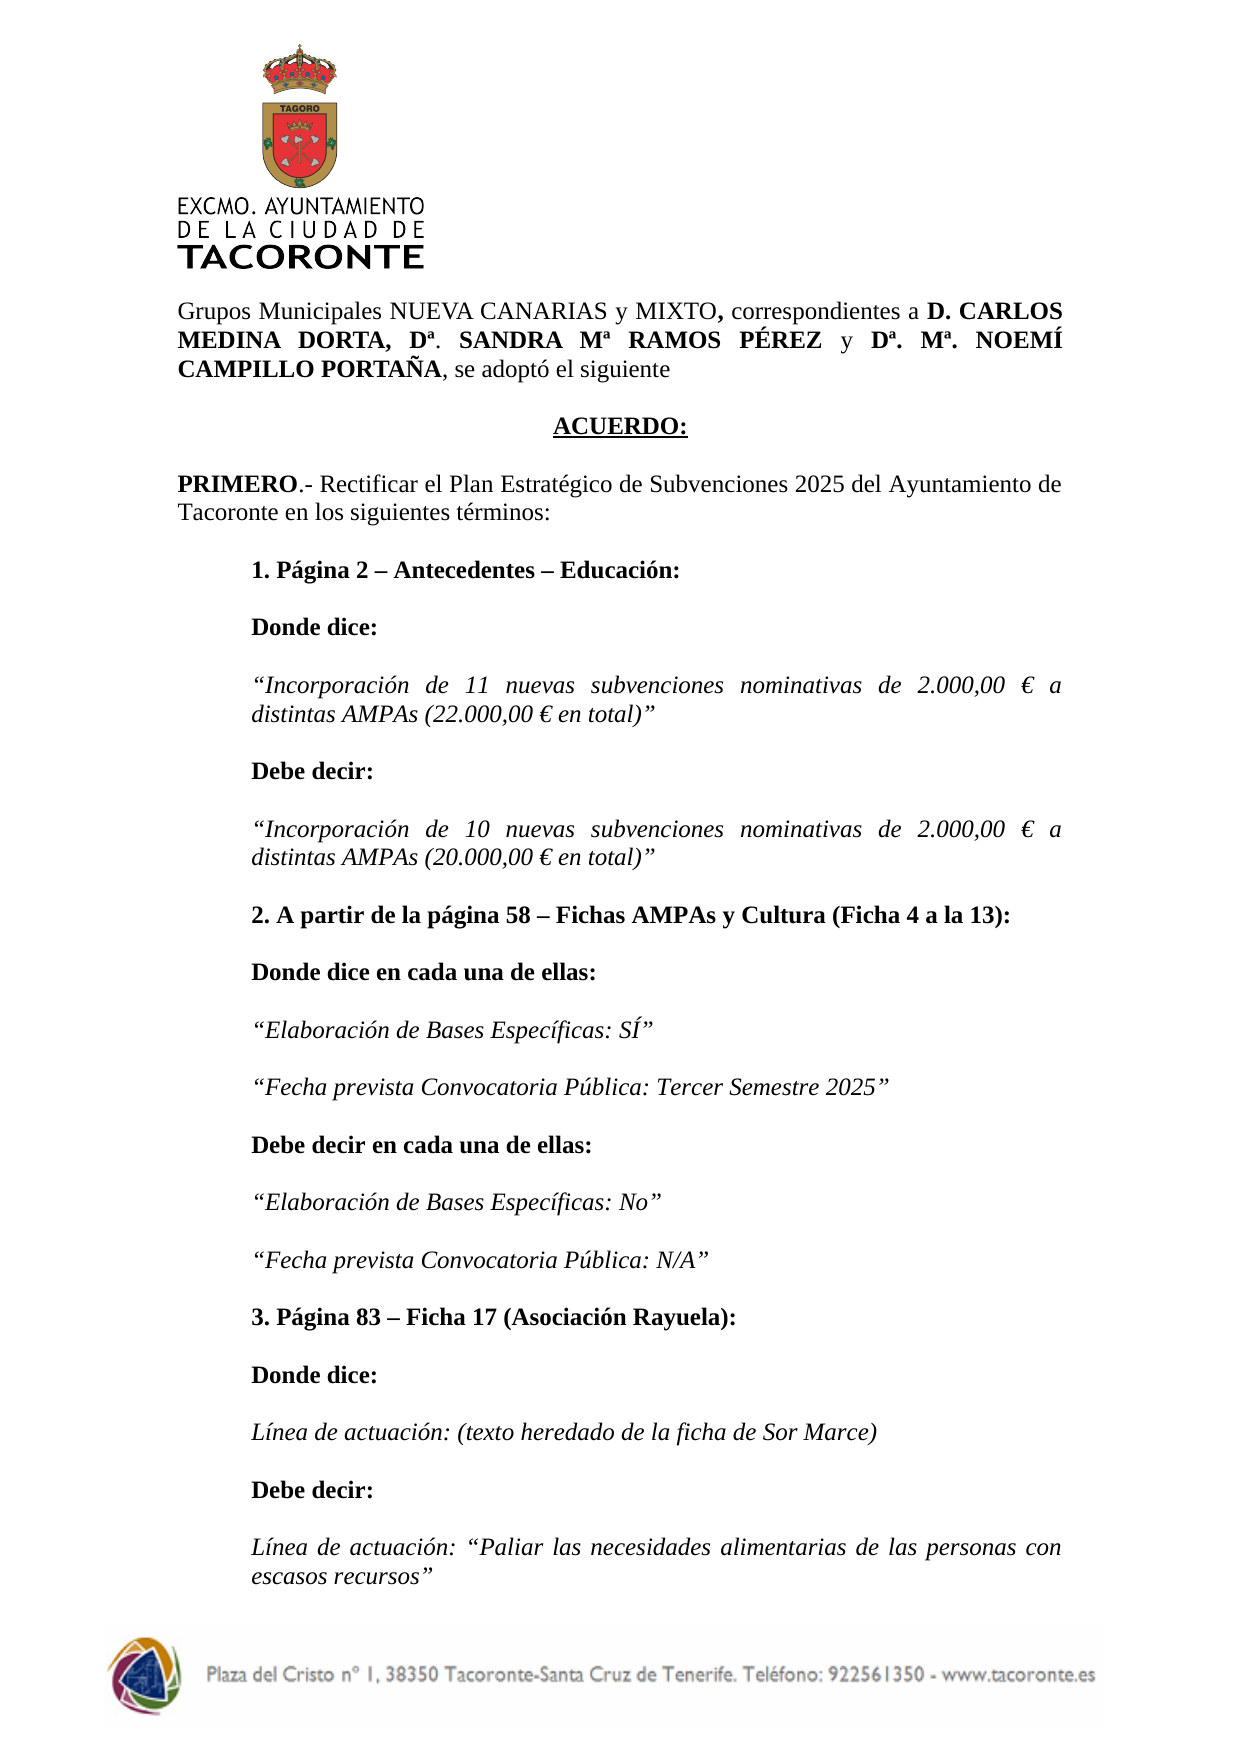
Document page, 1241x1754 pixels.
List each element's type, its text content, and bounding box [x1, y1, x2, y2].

picture [177, 44, 424, 269]
text Donde dice: [177, 612, 1063, 641]
text 3. Página 83 – Ficha 17 (Asociación Rayuela): [177, 1302, 1063, 1331]
text Debe decir: [177, 1475, 1063, 1504]
text Debe decir: [177, 756, 1063, 785]
picture [101, 1624, 1105, 1730]
text Línea de actuación: “Paliar las necesidades alimentarias de las personas con escasos recursos” [251, 1532, 1063, 1590]
text “Fecha prevista Convocatoria Pública: N/A” [251, 1245, 1063, 1274]
text ACUERDO: [177, 411, 1063, 440]
text PRIMERO.- Rectificar el Plan Estratégico de Subvenciones 2025 del Ayuntamiento de Tacoronte en los siguientes términos: [177, 469, 1063, 526]
text “Incorporación de 11 nuevas subvenciones nominativas de 2.000,00 € a distintas AMPAs (22.000,00 € en total)” [251, 670, 1063, 727]
text Debe decir en cada una de ellas: [177, 1130, 1063, 1159]
text “Incorporación de 10 nuevas subvenciones nominativas de 2.000,00 € a distintas AMPAs (20.000,00 € en total)” [251, 814, 1063, 871]
text Grupos Municipales NUEVA CANARIAS y MIXTO, correspondientes a D. CARLOS MEDINA DORTA, Dª. SANDRA Mª RAMOS PÉREZ y Dª. Mª. NOEMÍ CAMPILLO PORTAÑA, se adoptó el siguiente [177, 296, 1063, 382]
text Donde dice en cada una de ellas: [177, 957, 1063, 986]
text 1. Página 2 – Antecedentes – Educación: [177, 555, 1063, 584]
text 2. A partir de la página 58 – Fichas AMPAs y Cultura (Ficha 4 a la 13): [177, 900, 1063, 929]
text “Fecha prevista Convocatoria Pública: Tercer Semestre 2025” [251, 1072, 1063, 1101]
text “Elaboración de Bases Específicas: SÍ” [251, 1015, 1063, 1044]
text Línea de actuación: (texto heredado de la ficha de Sor Marce) [177, 1417, 1063, 1446]
text “Elaboración de Bases Específicas: No” [251, 1187, 1063, 1216]
text Donde dice: [177, 1360, 1063, 1389]
